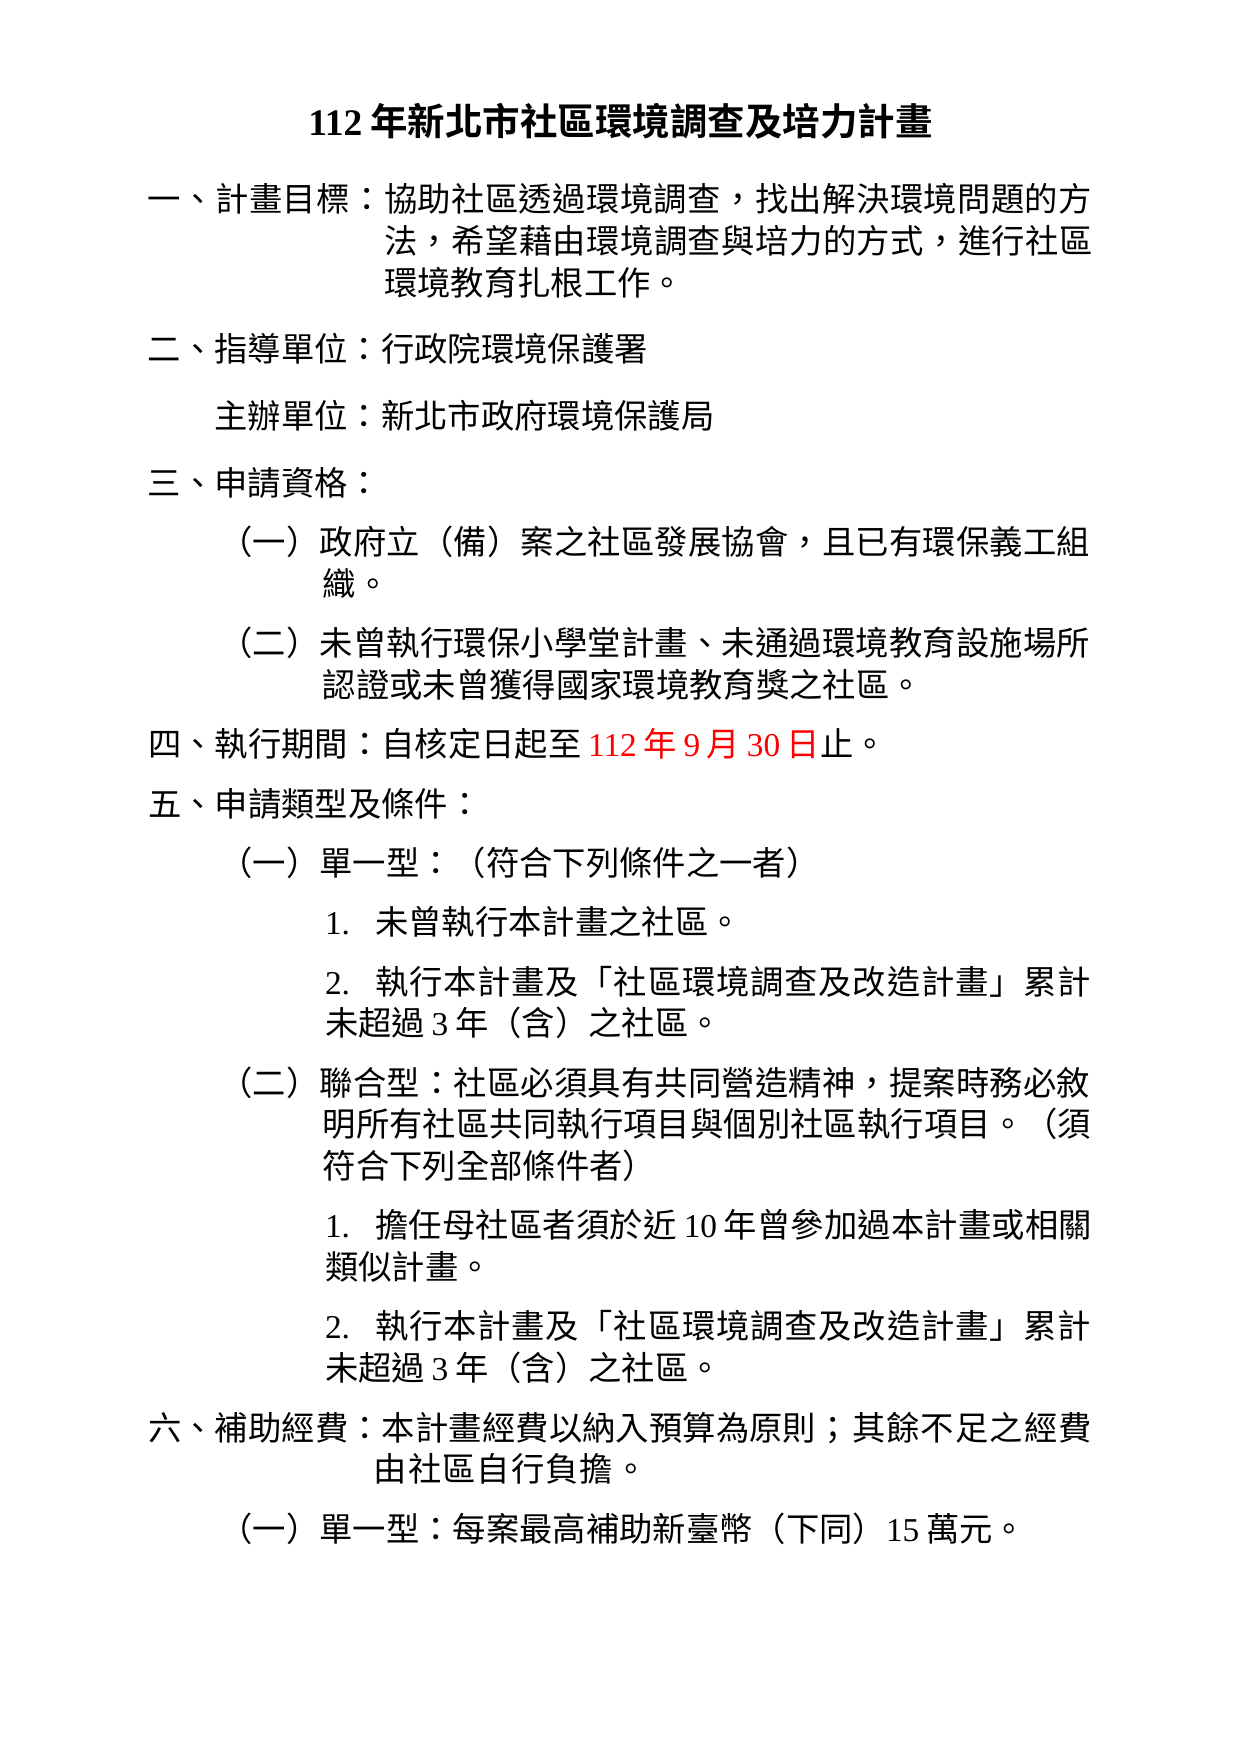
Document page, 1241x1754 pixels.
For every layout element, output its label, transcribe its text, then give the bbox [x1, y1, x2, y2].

text 五、申請類型及條件： [148, 783, 1093, 824]
text 二、指導單位：行政院環境保護署 [148, 328, 1093, 370]
text 主辦單位：新北市政府環境保護局 [148, 395, 1093, 437]
text 三、申請資格： [148, 462, 1093, 503]
text （一）單一型：每案最高補助新臺幣（下同）15萬元。 [219, 1508, 1093, 1549]
text （一）政府立（備）案之社區發展協會，且已有環保義工組織。 [219, 521, 1093, 604]
list 執行本計畫及「社區環境調查及改造計畫」累計未超過3年（含）之社區。 [325, 1306, 1093, 1389]
list 未曾執行本計畫之社區。 [325, 901, 1093, 943]
text 112年新北市社區環境調查及培力計畫 [148, 96, 1093, 146]
text 六、補助經費：本計畫經費以納入預算為原則；其餘不足之經費由社區自行負擔。 [148, 1407, 1093, 1490]
text （二）未曾執行環保小學堂計畫、未通過環境教育設施場所認證或未曾獲得國家環境教育獎之社區。 [219, 622, 1093, 706]
text 一、計畫目標：協助社區透過環境調查，找出解決環境問題的方法，希望藉由環境調查與培力的方式，進行社區環境教育扎根工作。 [148, 178, 1093, 303]
list 擔任母社區者須於近10年曾參加過本計畫或相關類似計畫。 [325, 1204, 1093, 1288]
text 四、執行期間：自核定日起至112年9月30日止。 [148, 723, 1093, 765]
text （一）單一型：（符合下列條件之一者） [219, 842, 1093, 884]
list 執行本計畫及「社區環境調查及改造計畫」累計未超過3年（含）之社區。 [325, 961, 1093, 1044]
text （二）聯合型：社區必須具有共同營造精神，提案時務必敘明所有社區共同執行項目與個別社區執行項目。（須符合下列全部條件者） [219, 1062, 1093, 1187]
